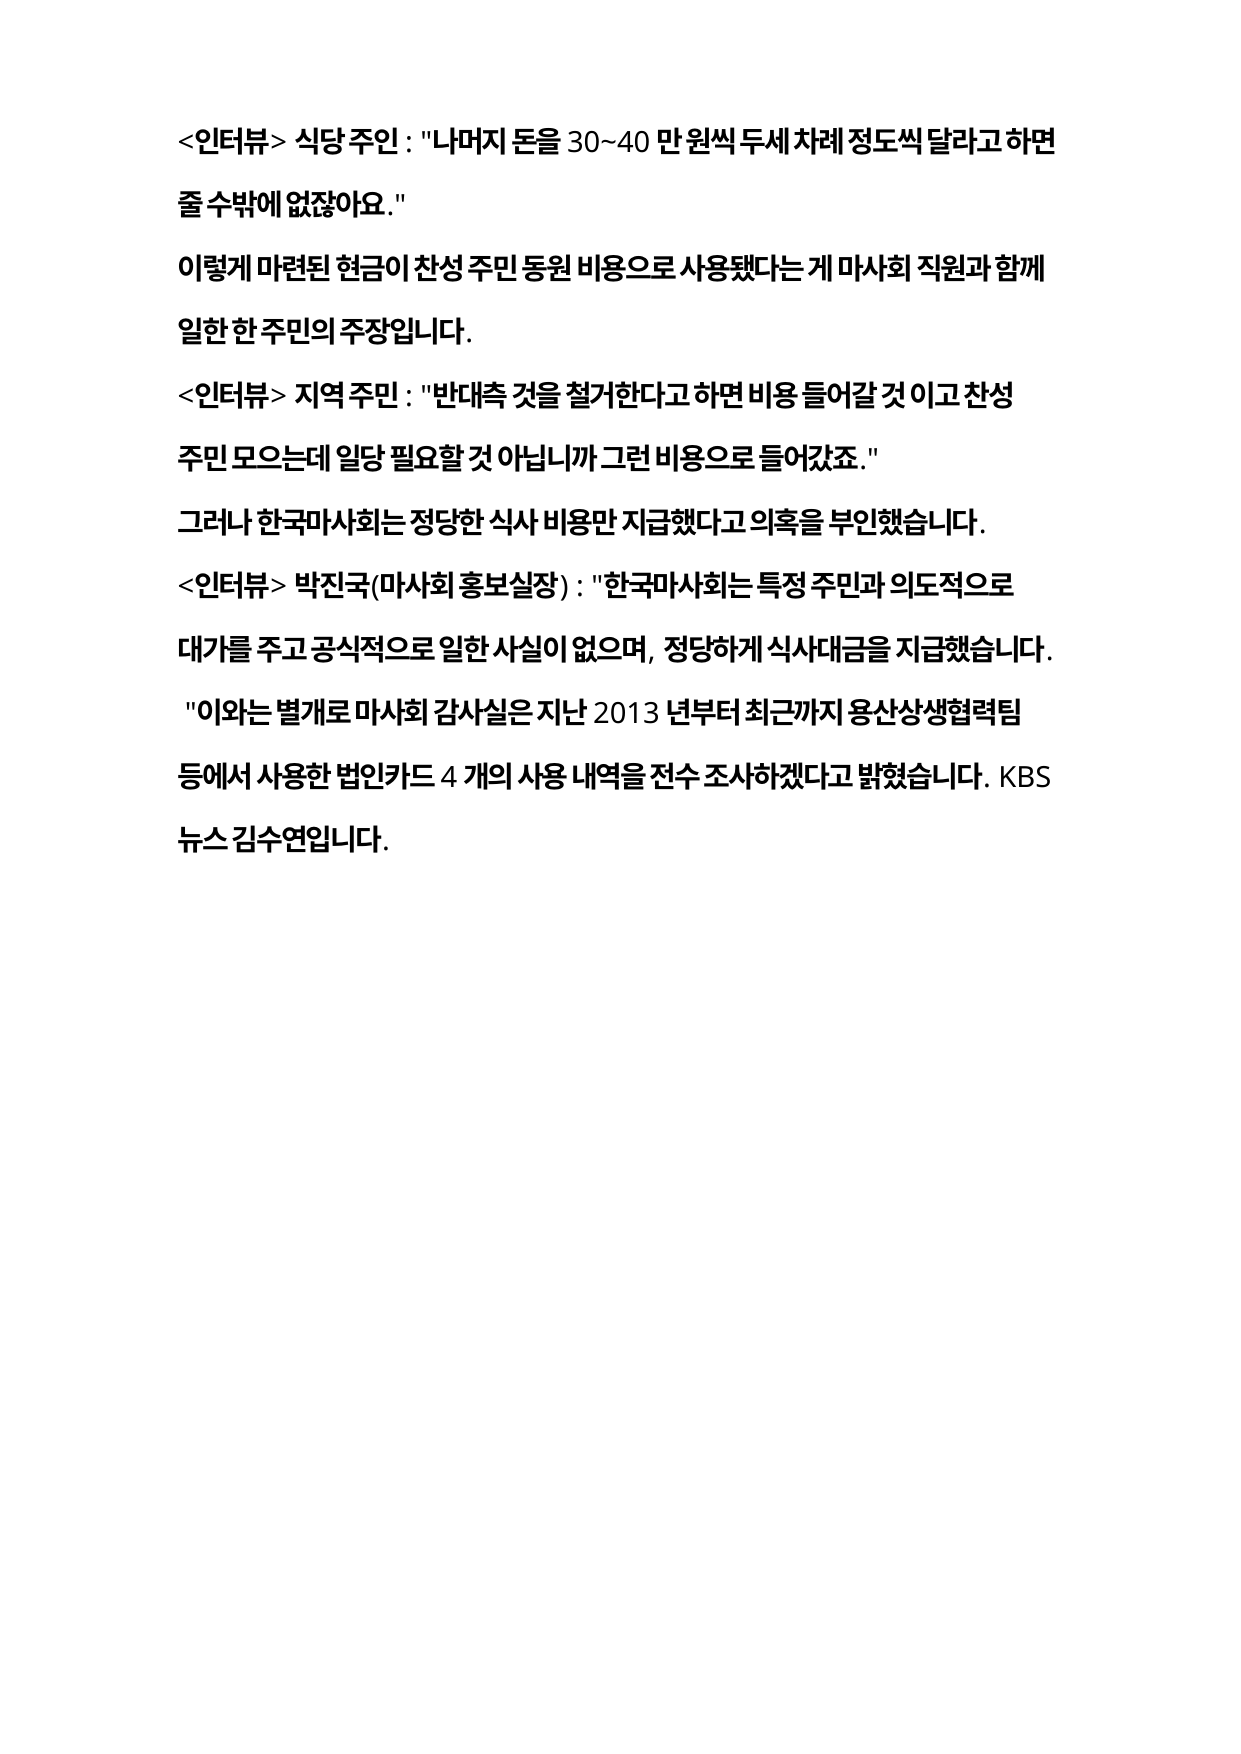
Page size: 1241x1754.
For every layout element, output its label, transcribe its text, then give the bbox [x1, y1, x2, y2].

text 이렇게 마련된 현금이 찬성 주민 동원 비용으로 사용됐다는 게 마사회 직원과 함께 일한 한 주민의 주장입니다. [177, 245, 1063, 351]
text <인터뷰> 지역 주민 : "반대측 것을 철거한다고 하면 비용 들어갈 것 이고 찬성 주민 모으는데 일당 필요할 것 아닙니까 그런 비용으로 들어갔죠." [177, 372, 1063, 478]
text <인터뷰> 박진국(마사회 홍보실장) : "한국마사회는 특정 주민과 의도적으로 대가를 주고 공식적으로 일한 사실이 없으며, 정당하게 식사대금을 지급했습니다. "이와는 별개로 마사회 감사실은 지난 2013년부터 최근까지 용산상생협력팀 등에서 사용한 법인카드 4개의 사용 내역을 전수 조사하겠다고 밝혔습니다. KBS 뉴스 김수연입니다. [177, 563, 1063, 859]
text 그러나 한국마사회는 정당한 식사 비용만 지급했다고 의혹을 부인했습니다. [177, 499, 1063, 542]
text <인터뷰> 식당 주인 : "나머지 돈을 30~40만 원씩 두세 차례 정도씩 달라고 하면 줄 수밖에 없잖아요." [177, 118, 1063, 224]
